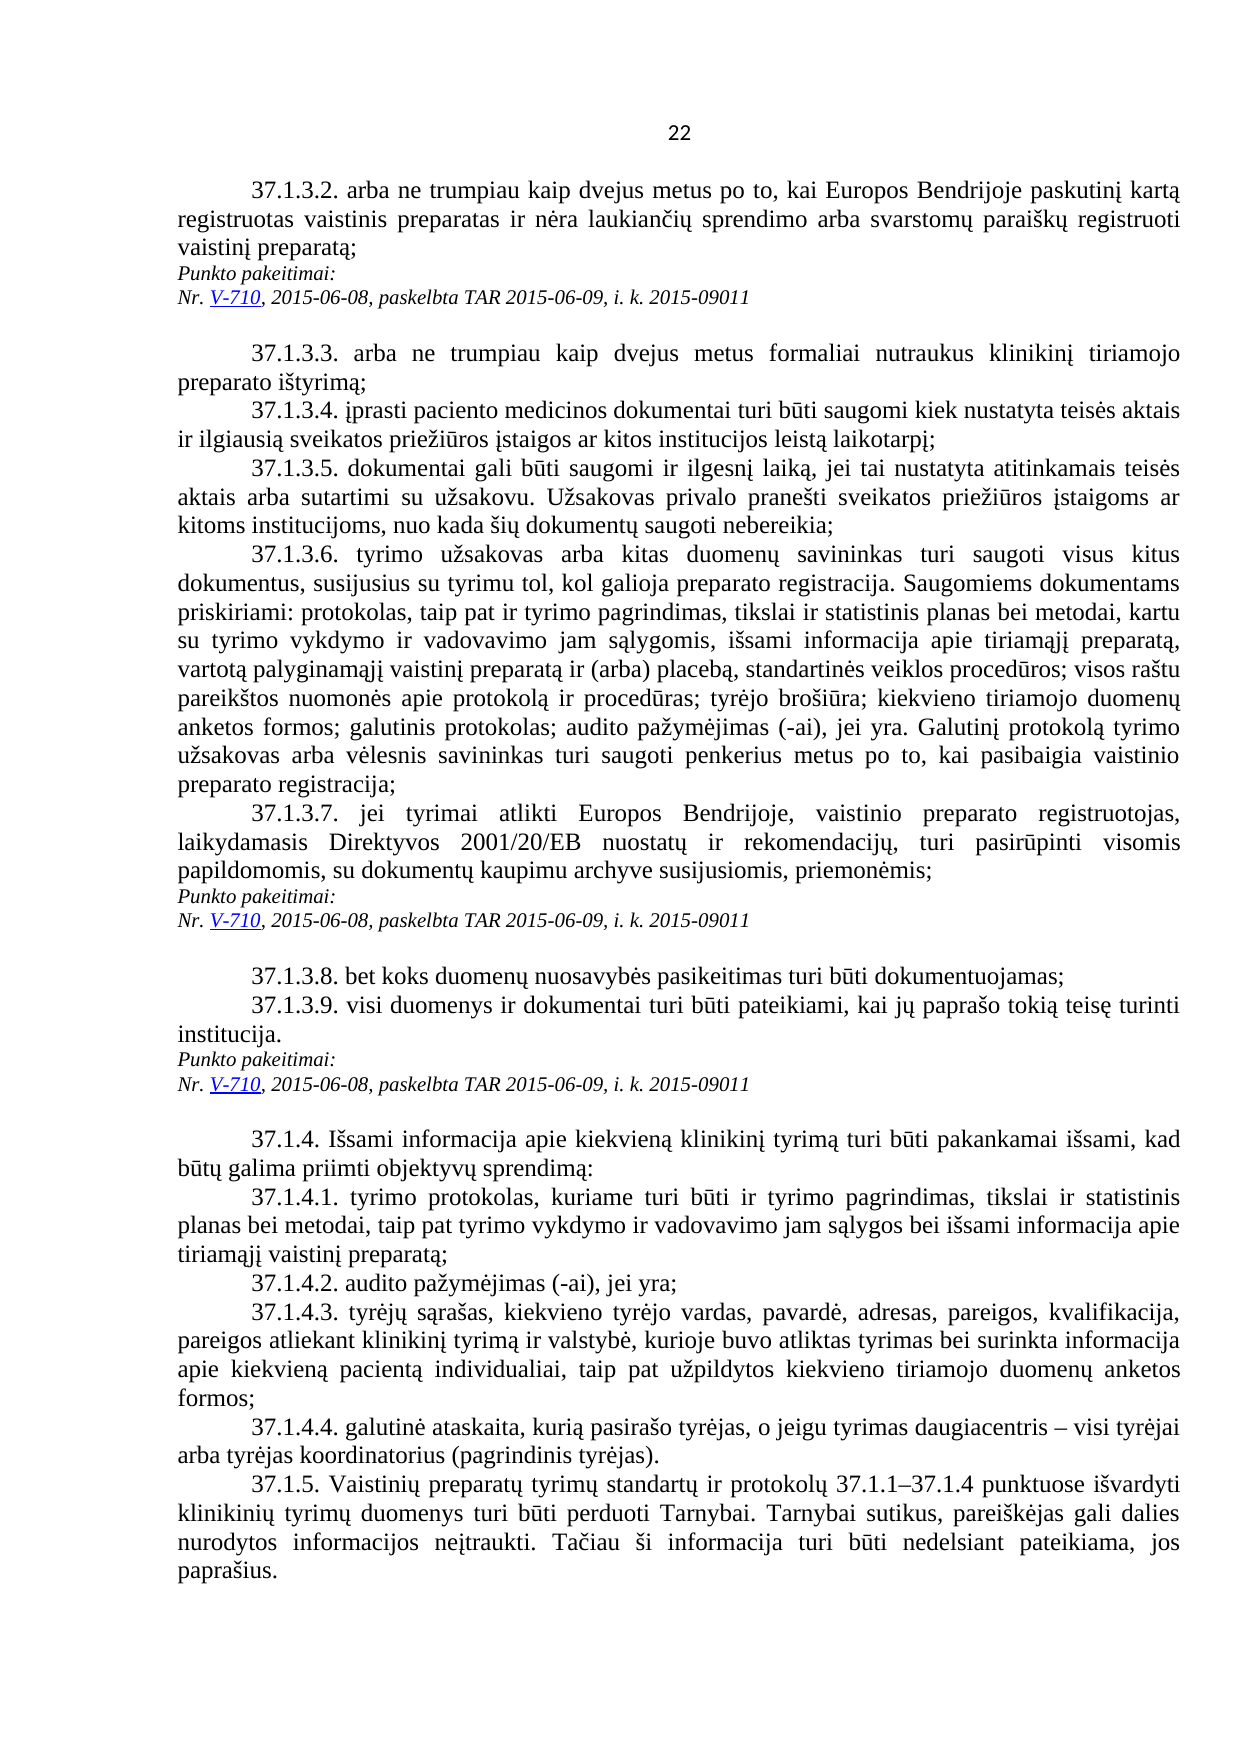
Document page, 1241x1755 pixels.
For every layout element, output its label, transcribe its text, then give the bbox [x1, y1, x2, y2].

text 37.1.4.2. audito pažymėjimas (-ai), jei yra; [177, 1268, 1181, 1297]
text 37.1.3.2. arba ne trumpiau kaip dvejus metus po to, kai Europos Bendrijoje paskutinį kartą registruotas vaistinis preparatas ir nėra laukiančių sprendimo arba svarstomų paraiškų registruoti vaistinį preparatą; [177, 175, 1181, 261]
text 37.1.4.3. tyrėjų sąrašas, kiekvieno tyrėjo vardas, pavardė, adresas, pareigos, kvalifikacija, pareigos atliekant klinikinį tyrimą ir valstybė, kurioje buvo atliktas tyrimas bei surinkta informacija apie kiekvieną pacientą individualiai, taip pat užpildytos kiekvieno tiriamojo duomenų anketos formos; [177, 1297, 1181, 1412]
text 37.1.4.1. tyrimo protokolas, kuriame turi būti ir tyrimo pagrindimas, tikslai ir statistinis planas bei metodai, taip pat tyrimo vykdymo ir vadovavimo jam sąlygos bei išsami informacija apie tiriamąjį vaistinį preparatą; [177, 1182, 1181, 1268]
text 37.1.4.4. galutinė ataskaita, kurią pasirašo tyrėjas, o jeigu tyrimas daugiacentris – visi tyrėjai arba tyrėjas koordinatorius (pagrindinis tyrėjas). [177, 1412, 1181, 1469]
text Punkto pakeitimai: [177, 261, 1181, 285]
text 37.1.5. Vaistinių preparatų tyrimų standartų ir protokolų 37.1.1–37.1.4 punktuose išvardyti klinikinių tyrimų duomenys turi būti perduoti Tarnybai. Tarnybai sutikus, pareiškėjas gali dalies nurodytos informacijos neįtraukti. Tačiau ši informacija turi būti nedelsiant pateikiama, jos paprašius. [177, 1469, 1181, 1584]
text Punkto pakeitimai: [177, 1047, 1181, 1071]
text 37.1.4. Išsami informacija apie kiekvieną klinikinį tyrimą turi būti pakankamai išsami, kad būtų galima priimti objektyvų sprendimą: [177, 1124, 1181, 1182]
text 37.1.3.6. tyrimo užsakovas arba kitas duomenų savininkas turi saugoti visus kitus dokumentus, susijusius su tyrimu tol, kol galioja preparato registracija. Saugomiems dokumentams priskiriami: protokolas, taip pat ir tyrimo pagrindimas, tikslai ir statistinis planas bei metodai, kartu su tyrimo vykdymo ir vadovavimo jam sąlygomis, išsami informacija apie tiriamąjį preparatą, vartotą palyginamąjį vaistinį preparatą ir (arba) placebą, standartinės veiklos procedūros; visos raštu pareikštos nuomonės apie protokolą ir procedūras; tyrėjo brošiūra; kiekvieno tiriamojo duomenų anketos formos; galutinis protokolas; audito pažymėjimas (-ai), jei yra. Galutinį protokolą tyrimo užsakovas arba vėlesnis savininkas turi saugoti penkerius metus po to, kai pasibaigia vaistinio preparato registracija; [177, 539, 1181, 798]
text Nr. V-710, 2015-06-08, paskelbta TAR 2015-06-09, i. k. 2015-09011 [177, 1071, 1181, 1096]
text 37.1.3.4. įprasti paciento medicinos dokumentai turi būti saugomi kiek nustatyta teisės aktais ir ilgiausią sveikatos priežiūros įstaigos ar kitos institucijos leistą laikotarpį; [177, 396, 1181, 453]
text 37.1.3.7. jei tyrimai atlikti Europos Bendrijoje, vaistinio preparato registruotojas, laikydamasis Direktyvos 2001/20/EB nuostatų ir rekomendacijų, turi pasirūpinti visomis papildomomis, su dokumentų kaupimu archyve susijusiomis, priemonėmis; [177, 798, 1181, 884]
text 37.1.3.8. bet koks duomenų nuosavybės pasikeitimas turi būti dokumentuojamas; [177, 961, 1181, 990]
text 37.1.3.5. dokumentai gali būti saugomi ir ilgesnį laiką, jei tai nustatyta atitinkamais teisės aktais arba sutartimi su užsakovu. Užsakovas privalo pranešti sveikatos priežiūros įstaigoms ar kitoms institucijoms, nuo kada šių dokumentų saugoti nebereikia; [177, 453, 1181, 539]
text Punkto pakeitimai: [177, 884, 1181, 908]
text Nr. V-710, 2015-06-08, paskelbta TAR 2015-06-09, i. k. 2015-09011 [177, 908, 1181, 932]
text 37.1.3.3. arba ne trumpiau kaip dvejus metus formaliai nutraukus klinikinį tiriamojo preparato ištyrimą; [177, 338, 1181, 396]
text Nr. V-710, 2015-06-08, paskelbta TAR 2015-06-09, i. k. 2015-09011 [177, 285, 1181, 309]
text 37.1.3.9. visi duomenys ir dokumentai turi būti pateikiami, kai jų paprašo tokią teisę turinti institucija. [177, 990, 1181, 1047]
